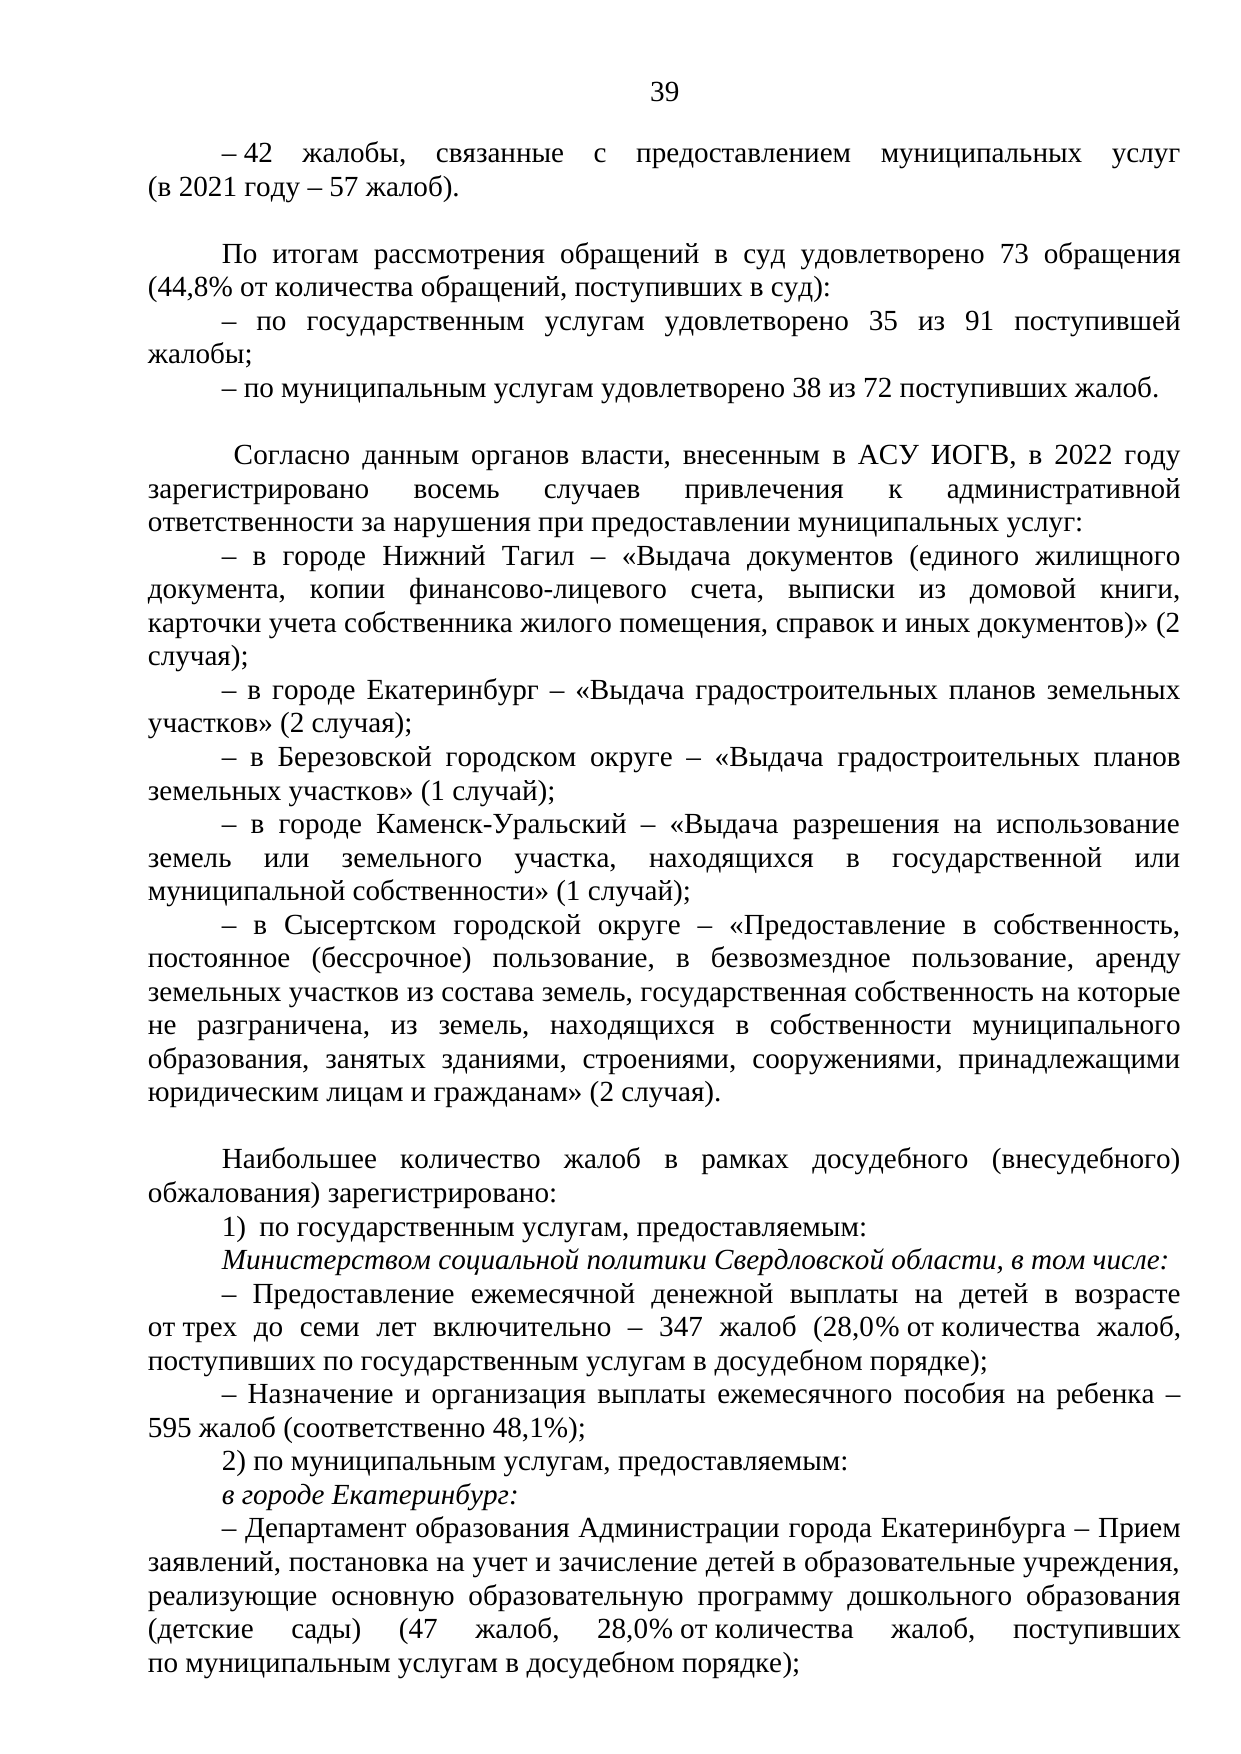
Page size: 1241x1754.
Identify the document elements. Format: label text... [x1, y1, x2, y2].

text – по муниципальным услугам удовлетворено 38 из 72 поступивших жалоб. [148, 370, 1181, 404]
text 2) по муниципальным услугам, предоставляемым: [148, 1443, 1181, 1477]
list по государственным услугам, предоставляемым: [222, 1209, 1181, 1242]
text – в городе Екатеринбург – «Выдача градостроительных планов земельных участков» (2 случая); [148, 672, 1181, 739]
text – по государственным услугам удовлетворено 35 из 91 поступившей жалобы; [148, 303, 1181, 370]
text – Департамент образования Администрации города Екатеринбурга – Прием заявлений, постановка на учет и зачисление детей в образовательные учреждения, реализующие основную образовательную программу дошкольного образования (детские сады) (47 жалоб, 28,0% от количества жалоб, поступивших по муниципальным услугам в досудебном порядке); [148, 1511, 1181, 1678]
text Министерством социальной политики Свердловской области, в том числе: [148, 1242, 1181, 1276]
text – 42 жалобы, связанные с предоставлением муниципальных услуг (в 2021 году – 57 жалоб). [148, 135, 1181, 202]
text – Предоставление ежемесячной денежной выплаты на детей в возрасте от трех до семи лет включительно – 347 жалоб (28,0% от количества жалоб, поступивших по государственным услугам в досудебном порядке); [148, 1276, 1181, 1376]
text Согласно данным органов власти, внесенным в АСУ ИОГВ, в 2022 году зарегистрировано восемь случаев привлечения к административной ответственности за нарушения при предоставлении муниципальных услуг: [148, 437, 1181, 538]
text По итогам рассмотрения обращений в суд удовлетворено 73 обращения (44,8% от количества обращений, поступивших в суд): [148, 236, 1181, 303]
text – в городе Нижний Тагил – «Выдача документов (единого жилищного документа, копии финансово-лицевого счета, выписки из домовой книги, карточки учета собственника жилого помещения, справок и иных документов)» (2 случая); [148, 538, 1181, 672]
text – Назначение и организация выплаты ежемесячного пособия на ребенка – 595 жалоб (соответственно 48,1%); [148, 1376, 1181, 1443]
text Наибольшее количество жалоб в рамках досудебного (внесудебного) обжалования) зарегистрировано: [148, 1142, 1181, 1209]
text – в Березовской городском округе – «Выдача градостроительных планов земельных участков» (1 случай); [148, 739, 1181, 806]
text в городе Екатеринбург: [148, 1477, 1181, 1511]
text – в городе Каменск-Уральский – «Выдача разрешения на использование земель или земельного участка, находящихся в государственной или муниципальной собственности» (1 случай); [148, 806, 1181, 907]
text – в Сысертском городской округе – «Предоставление в собственность, постоянное (бессрочное) пользование, в безвозмездное пользование, аренду земельных участков из состава земель, государственная собственность на которые не разграничена, из земель, находящихся в собственности муниципального образования, занятых зданиями, строениями, сооружениями, принадлежащими юридическим лицам и гражданам» (2 случая). [148, 907, 1181, 1108]
